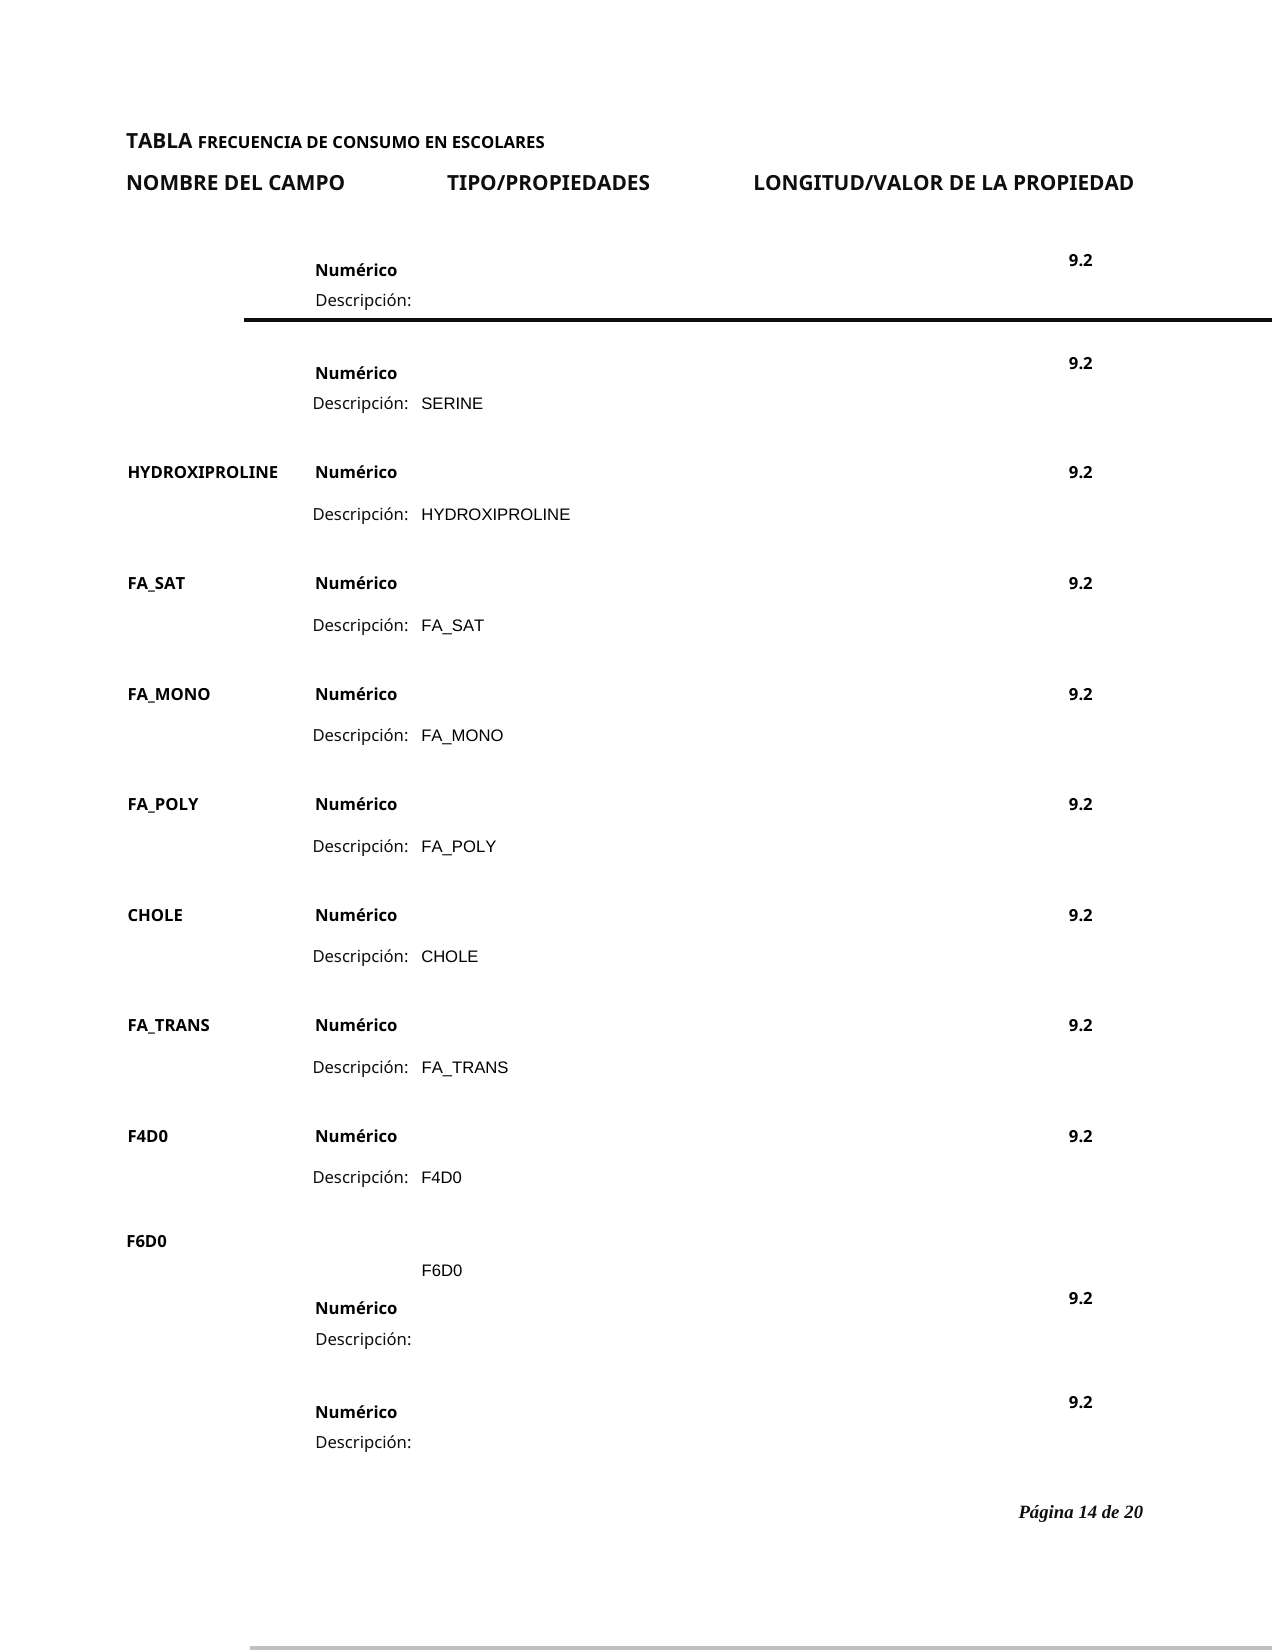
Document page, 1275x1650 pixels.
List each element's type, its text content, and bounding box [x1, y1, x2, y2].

text F6D0 [421, 1261, 1030, 1280]
text Descripción: FA_TRANS [126, 1051, 1093, 1079]
text FA_TRANS Numérico 9.2 [127, 1014, 1093, 1037]
text FA_SAT Numérico 9.2 [127, 572, 1093, 594]
text Descripción: CHOLE [126, 940, 1093, 968]
text F4D0 Numérico 9.2 [127, 1124, 1093, 1147]
text Descripción: FA_SAT [126, 609, 1093, 637]
text Descripción: FA_POLY [126, 830, 1093, 858]
text FA_POLY Numérico 9.2 [127, 793, 1093, 816]
text HYDROXIPROLINE Numérico 9.2 [127, 461, 1093, 484]
text Descripción: SERINE [126, 387, 1093, 415]
text Descripción: FA_MONO [126, 719, 1093, 747]
text Descripción: F4D0 [126, 1161, 1093, 1189]
text FA_MONO Numérico 9.2 [127, 682, 1093, 705]
text CHOLE Numérico 9.2 [127, 903, 1093, 926]
text F6D0 [126, 1230, 1093, 1253]
text Descripción: HYDROXIPROLINE [126, 498, 1093, 526]
